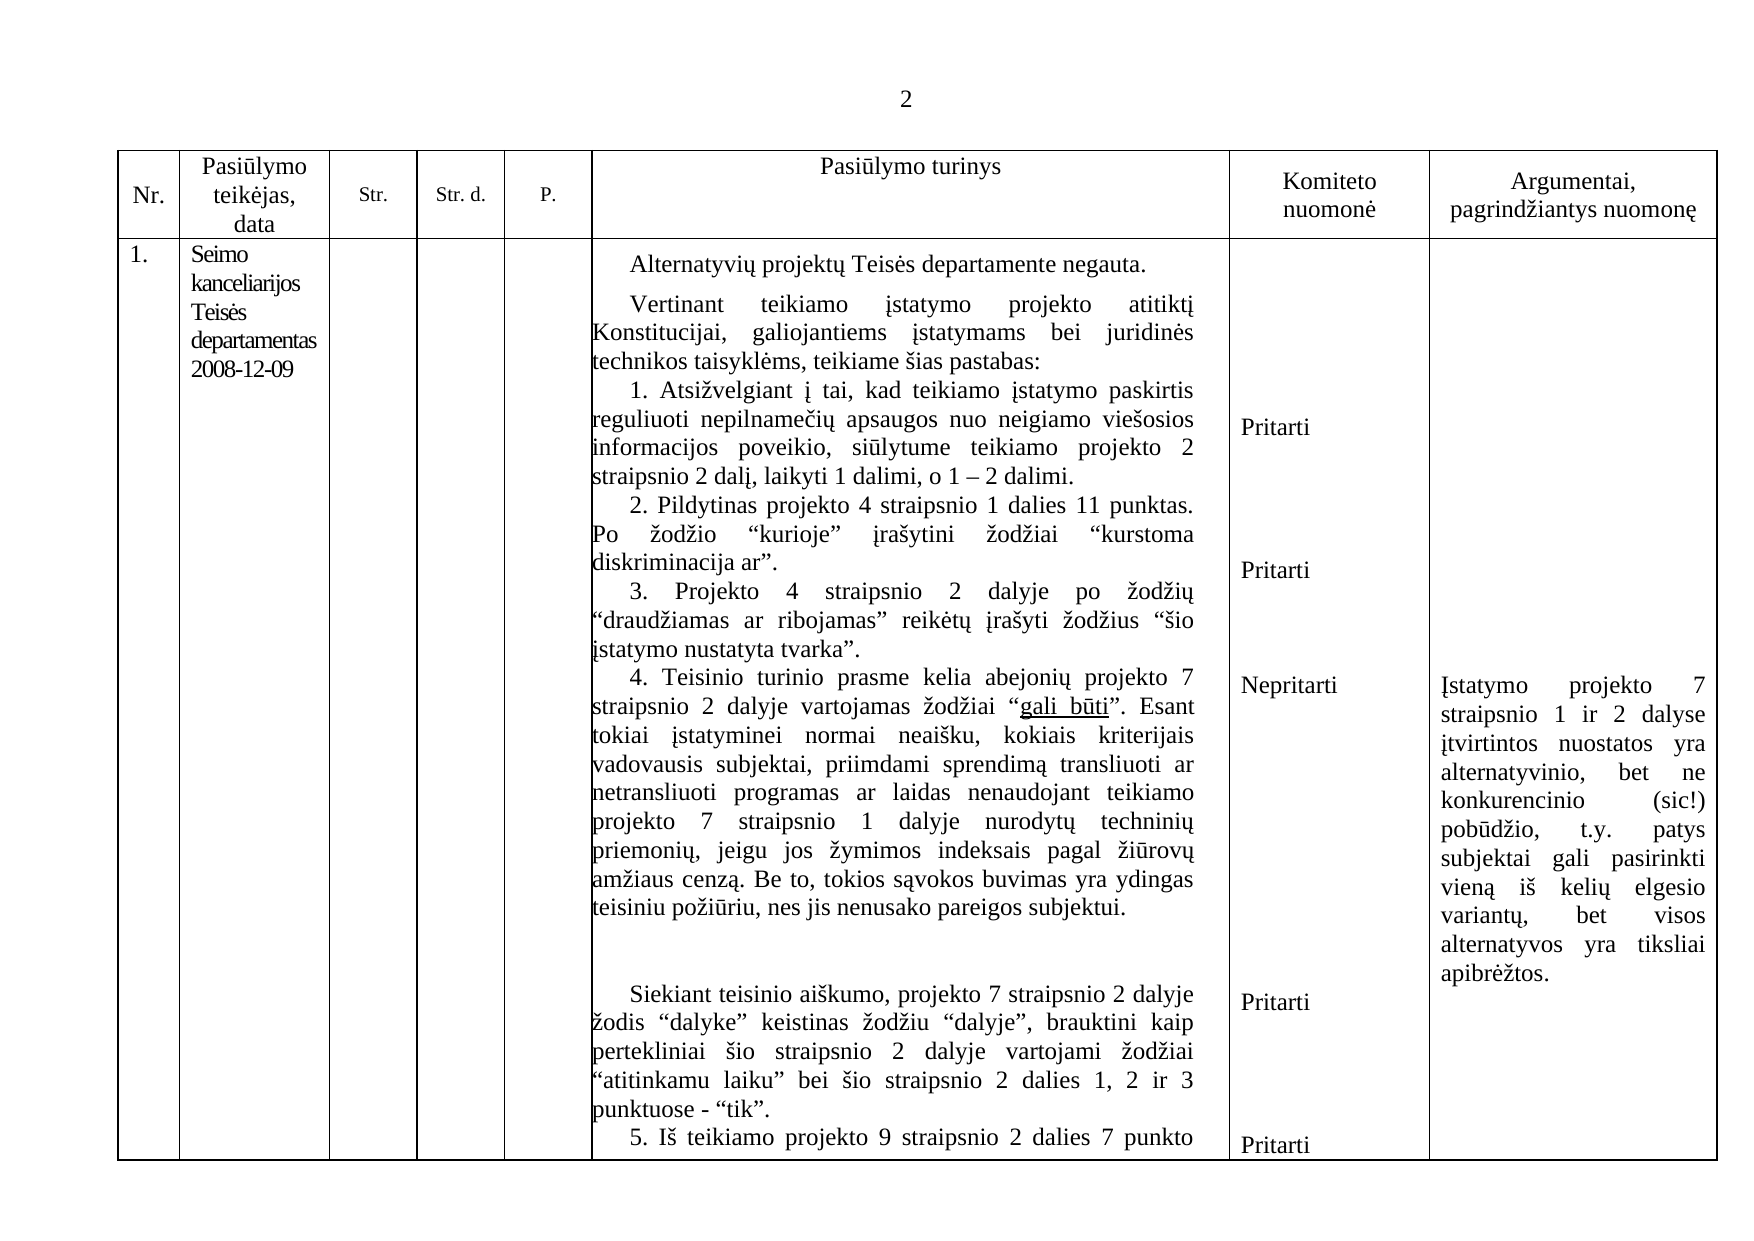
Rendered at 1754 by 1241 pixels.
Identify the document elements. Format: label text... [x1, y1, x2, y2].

table_header Pasiūlymo teikėjas, data [180, 151, 329, 238]
table_cell Pritarti Pritarti Nepritarti Pritarti Pritarti [1230, 239, 1429, 1159]
table_cell P. [505, 151, 591, 238]
table_header Pasiūlymo turinys [593, 151, 1229, 238]
table_cell Alternatyvių projektų Teisės departamente negauta. Vertinant teikiamo įstatymo projekto atitiktį Konstitucijai, galiojantiems įstatymams bei juridinės technikos taisyklėms, teikiame šias pastabas: 1. Atsižvelgiant į tai, kad teikiamo įstatymo paskirtis reguliuoti nepilnamečių apsaugos nuo neigiamo viešosios informacijos poveikio, siūlytume teikiamo projekto 2 straipsnio 2 dalį, laikyti 1 dalimi, o 1 – 2 dalimi. 2. Pildytinas projekto 4 straipsnio 1 dalies 11 punktas. Po žodžio “kurioje” įrašytini žodžiai “kurstoma diskriminacija ar”. 3. Projekto 4 straipsnio 2 dalyje po žodžių “draudžiamas ar ribojamas” reikėtų įrašyti žodžius “šio įstatymo nustatyta tvarka”. 4. Teisinio turinio prasme kelia abejonių projekto 7 straipsnio 2 dalyje vartojamas žodžiai “gali būti”. Esant tokiai įstatyminei normai neaišku, kokiais kriterijais vadovausis subjektai, priimdami sprendimą transliuoti ar netransliuoti programas ar laidas nenaudojant teikiamo projekto 7 straipsnio 1 dalyje nurodytų techninių priemonių, jeigu jos žymimos indeksais pagal žiūrovų amžiaus cenzą. Be to, tokios sąvokos buvimas yra ydingas teisiniu požiūriu, nes jis nenusako pareigos subjektui. Siekiant teisinio aiškumo, projekto 7 straipsnio 2 dalyje žodis “dalyke” keistinas žodžiu “dalyje”, brauktini kaip pertekliniai šio straipsnio 2 dalyje vartojami žodžiai “atitinkamu laiku” bei šio straipsnio 2 dalies 1, 2 ir 3 punktuose - “tik”. 5. Iš teikiamo projekto 9 straipsnio 2 dalies 7 punkto [593, 239, 1229, 1159]
table_cell Įstatymo projekto 7 straipsnio 1 ir 2 dalyse įtvirtintos nuostatos yra alternatyvinio, bet ne konkurencinio (sic!) pobūdžio, t.y. patys subjektai gali pasirinkti vieną iš kelių elgesio variantų, bet visos alternatyvos yra tiksliai apibrėžtos. [1430, 239, 1716, 1159]
table_header Argumentai, pagrindžiantys nuomonę [1430, 151, 1716, 238]
table_cell 1. [119, 239, 179, 1159]
table_header Komiteto nuomonė [1230, 151, 1429, 238]
table_cell Str. d. [418, 151, 504, 238]
table_cell [418, 239, 504, 1159]
table_cell Str. [330, 151, 416, 238]
table_cell [330, 239, 416, 1159]
table_cell Seimo kanceliarijos Teisės departamentas 2008-12-09 [180, 239, 329, 1159]
table_cell [505, 239, 591, 1159]
table_header Nr. [119, 151, 179, 238]
